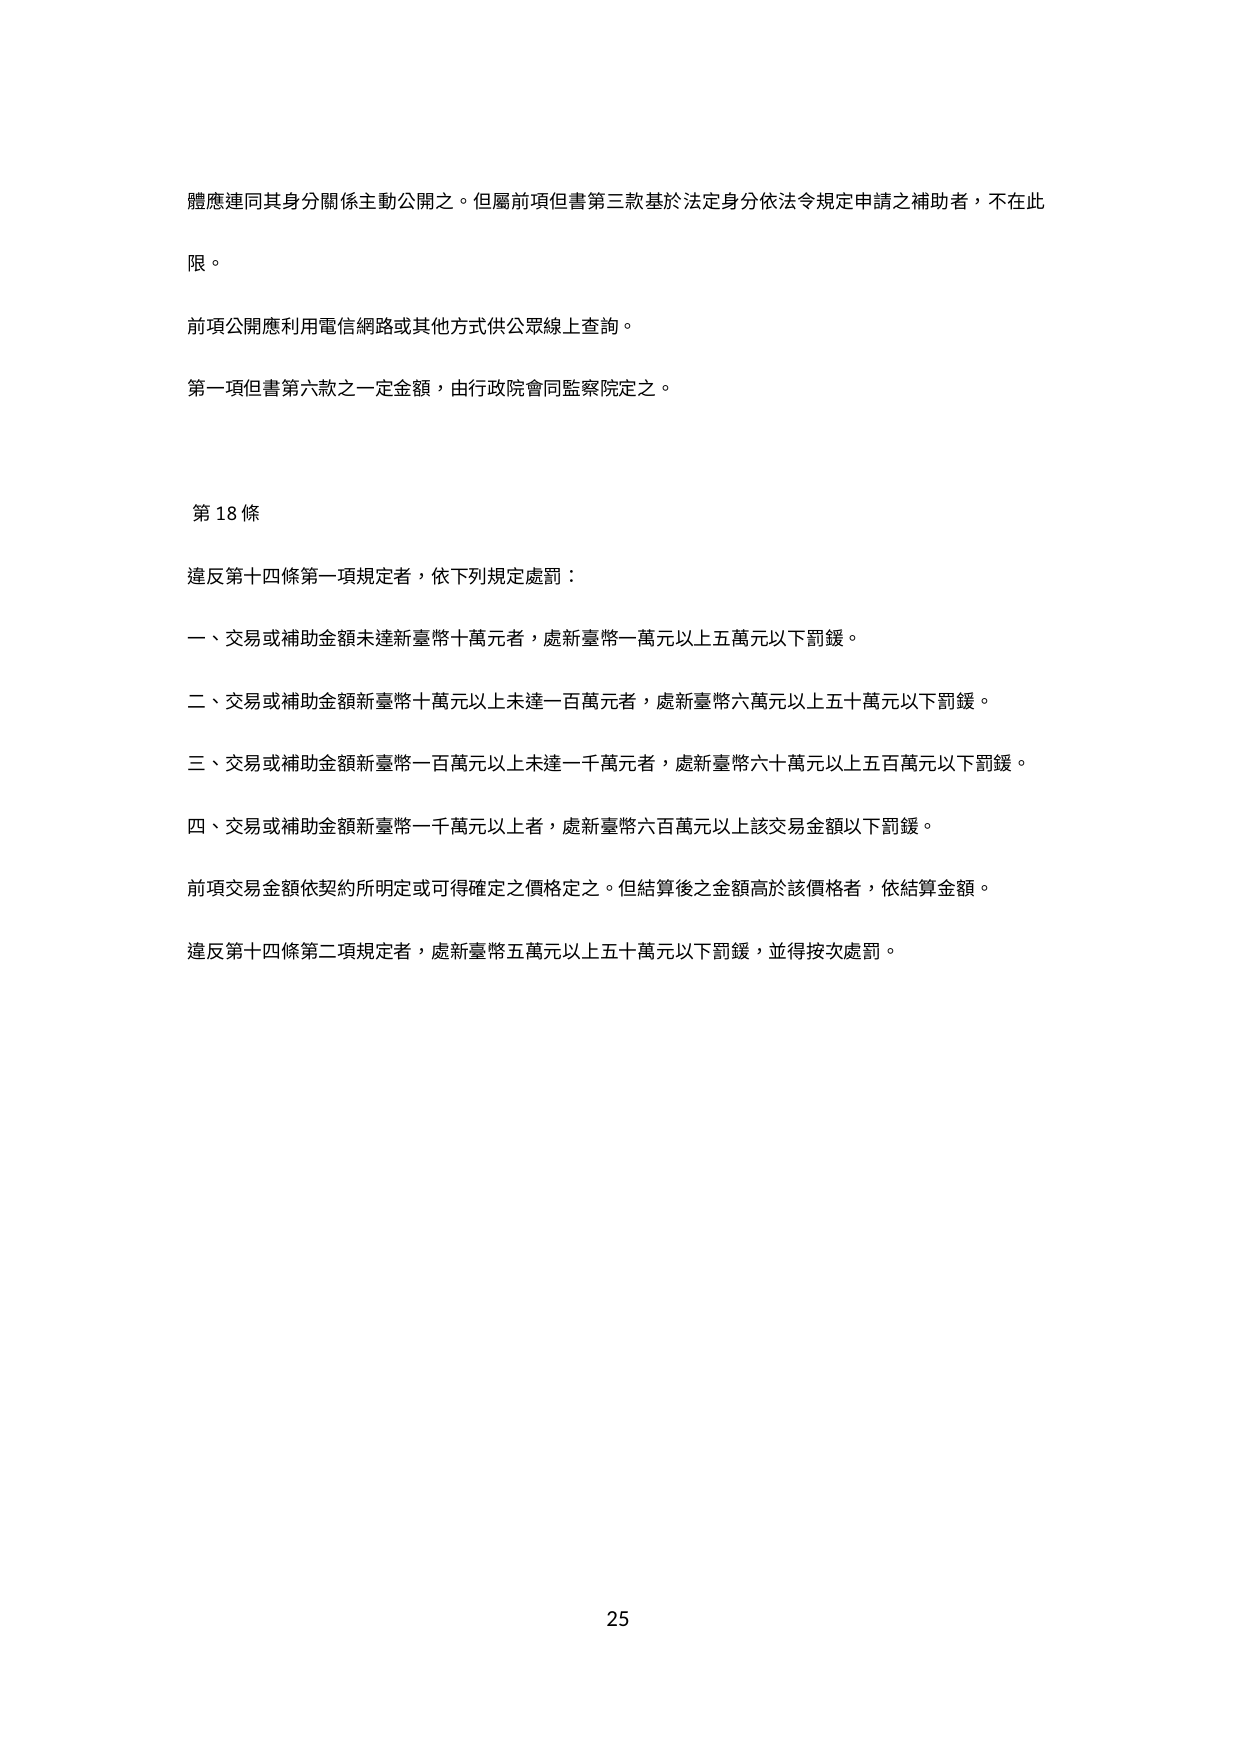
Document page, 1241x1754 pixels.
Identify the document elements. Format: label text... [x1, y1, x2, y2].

text 體應連同其身分關係主動公開之。但屬前項但書第三款基於法定身分依法令規定申請之補助者，不在此限。 [187, 158, 1048, 283]
text 四、交易或補助金額新臺幣一千萬元以上者，處新臺幣六百萬元以上該交易金額以下罰鍰。 [187, 783, 1048, 846]
text 前項公開應利用電信網路或其他方式供公眾線上查詢。 [187, 283, 1048, 346]
text 第一項但書第六款之一定金額，由行政院會同監察院定之。 [187, 346, 1048, 408]
text 第18條 [113, 471, 1142, 533]
text 違反第十四條第二項規定者，處新臺幣五萬元以上五十萬元以下罰鍰，並得按次處罰。 [187, 908, 1048, 971]
text 三、交易或補助金額新臺幣一百萬元以上未達一千萬元者，處新臺幣六十萬元以上五百萬元以下罰鍰。 [187, 721, 1048, 783]
text 違反第十四條第一項規定者，依下列規定處罰： [187, 533, 1048, 596]
text 二、交易或補助金額新臺幣十萬元以上未達一百萬元者，處新臺幣六萬元以上五十萬元以下罰鍰。 [187, 658, 1048, 721]
text 一、交易或補助金額未達新臺幣十萬元者，處新臺幣一萬元以上五萬元以下罰鍰。 [187, 596, 1048, 658]
text 前項交易金額依契約所明定或可得確定之價格定之。但結算後之金額高於該價格者，依結算金額。 [187, 846, 1048, 908]
